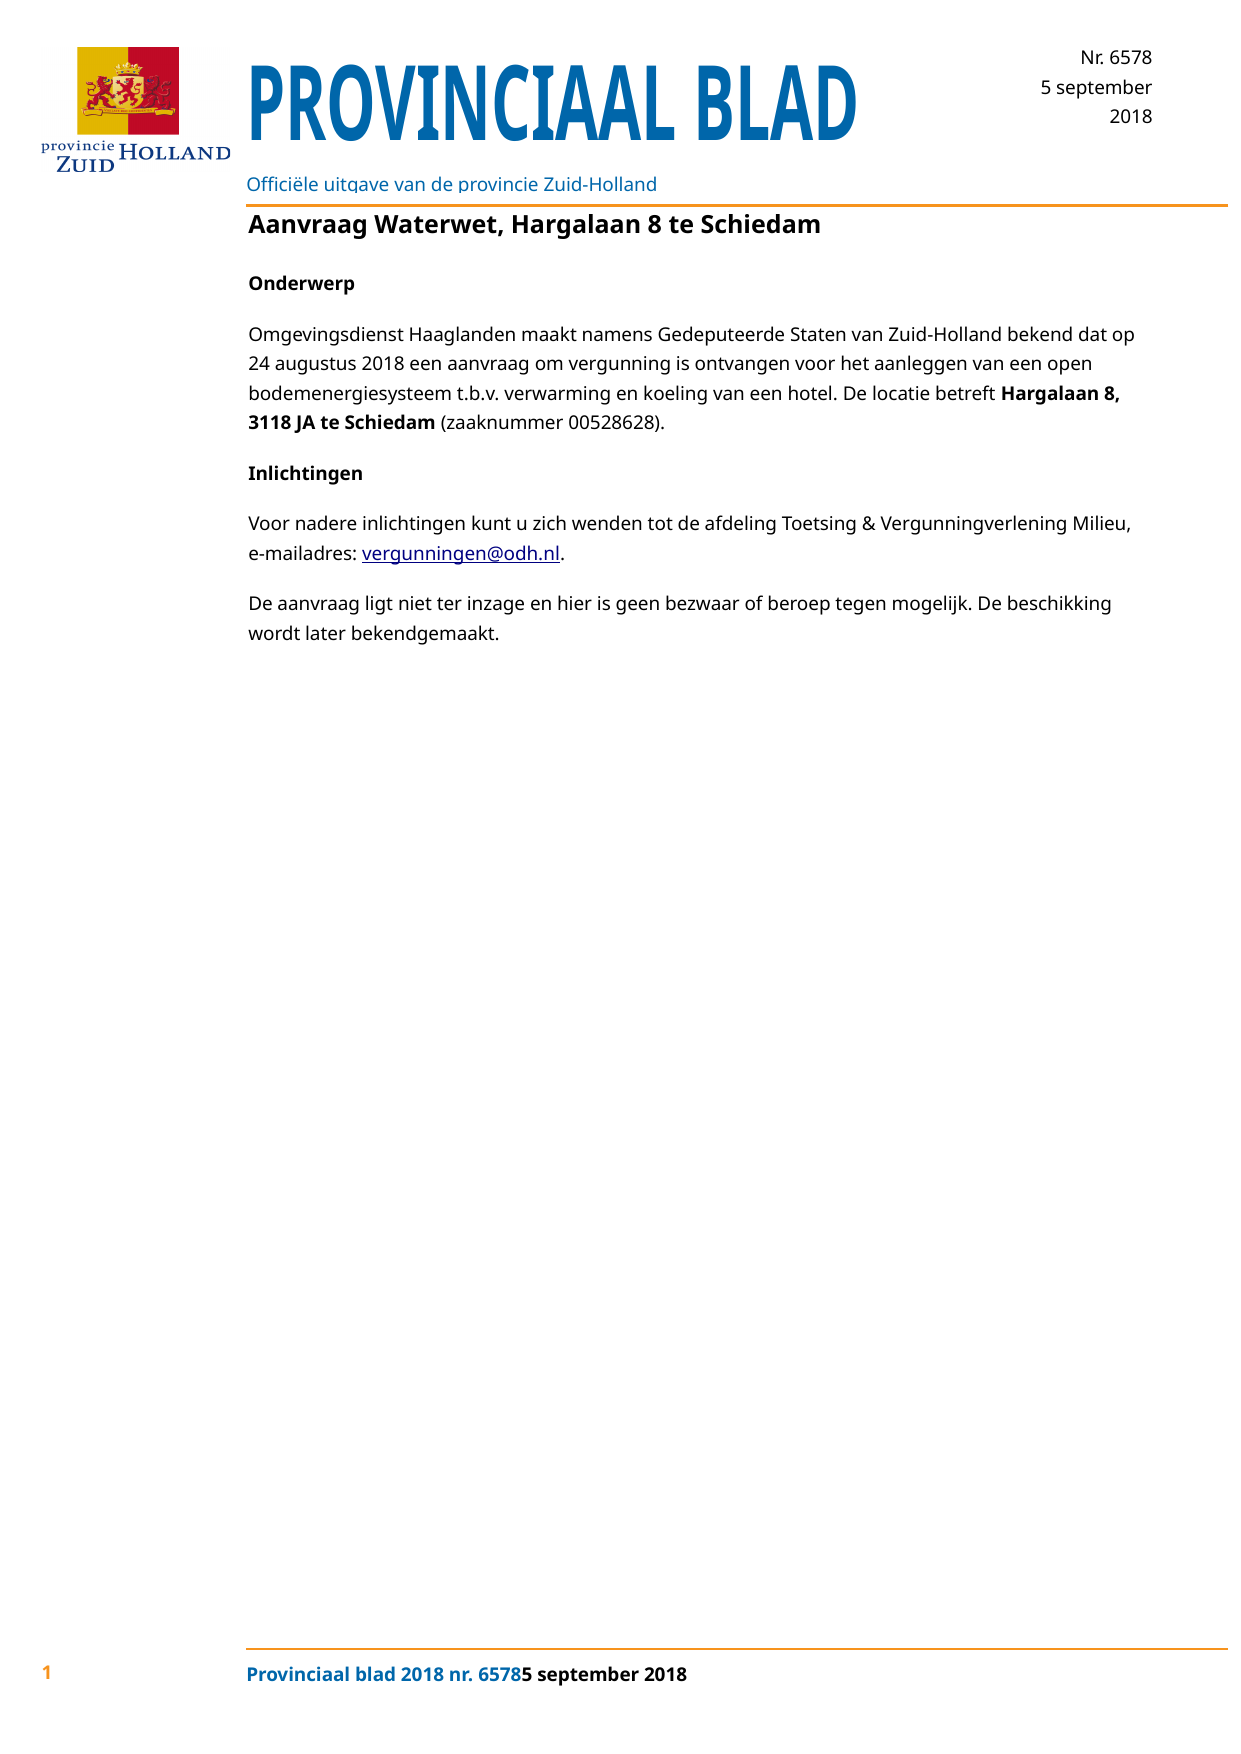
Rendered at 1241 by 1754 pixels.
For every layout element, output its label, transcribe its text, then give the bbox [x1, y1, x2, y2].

text Voor nadere inlichtingen kunt u zich wenden tot de afdeling Toetsing & Vergunningverlening Milieu, e-mailadres: vergunningen@odh.nl. [248, 510, 1152, 566]
text Onderwerp [248, 270, 1152, 296]
text Omgevingsdienst Haaglanden maakt namens Gedeputeerde Staten van Zuid-Holland bekend dat op 24 augustus 2018 een aanvraag om vergunning is ontvangen voor het aanleggen van een open bodemenergiesysteem t.b.v. verwarming en koeling van een hotel. De locatie betreft Hargalaan 8, 3118 JA te Schiedam (zaaknummer 00528628). [248, 321, 1152, 435]
text Inlichtingen [248, 460, 1152, 486]
picture [41, 47, 231, 172]
text De aanvraag ligt niet ter inzage en hier is geen bezwaar of beroep tegen mogelijk. De beschikking wordt later bekendgemaakt. [248, 590, 1152, 646]
text Aanvraag Waterwet, Hargalaan 8 te Schiedam [248, 207, 1152, 241]
